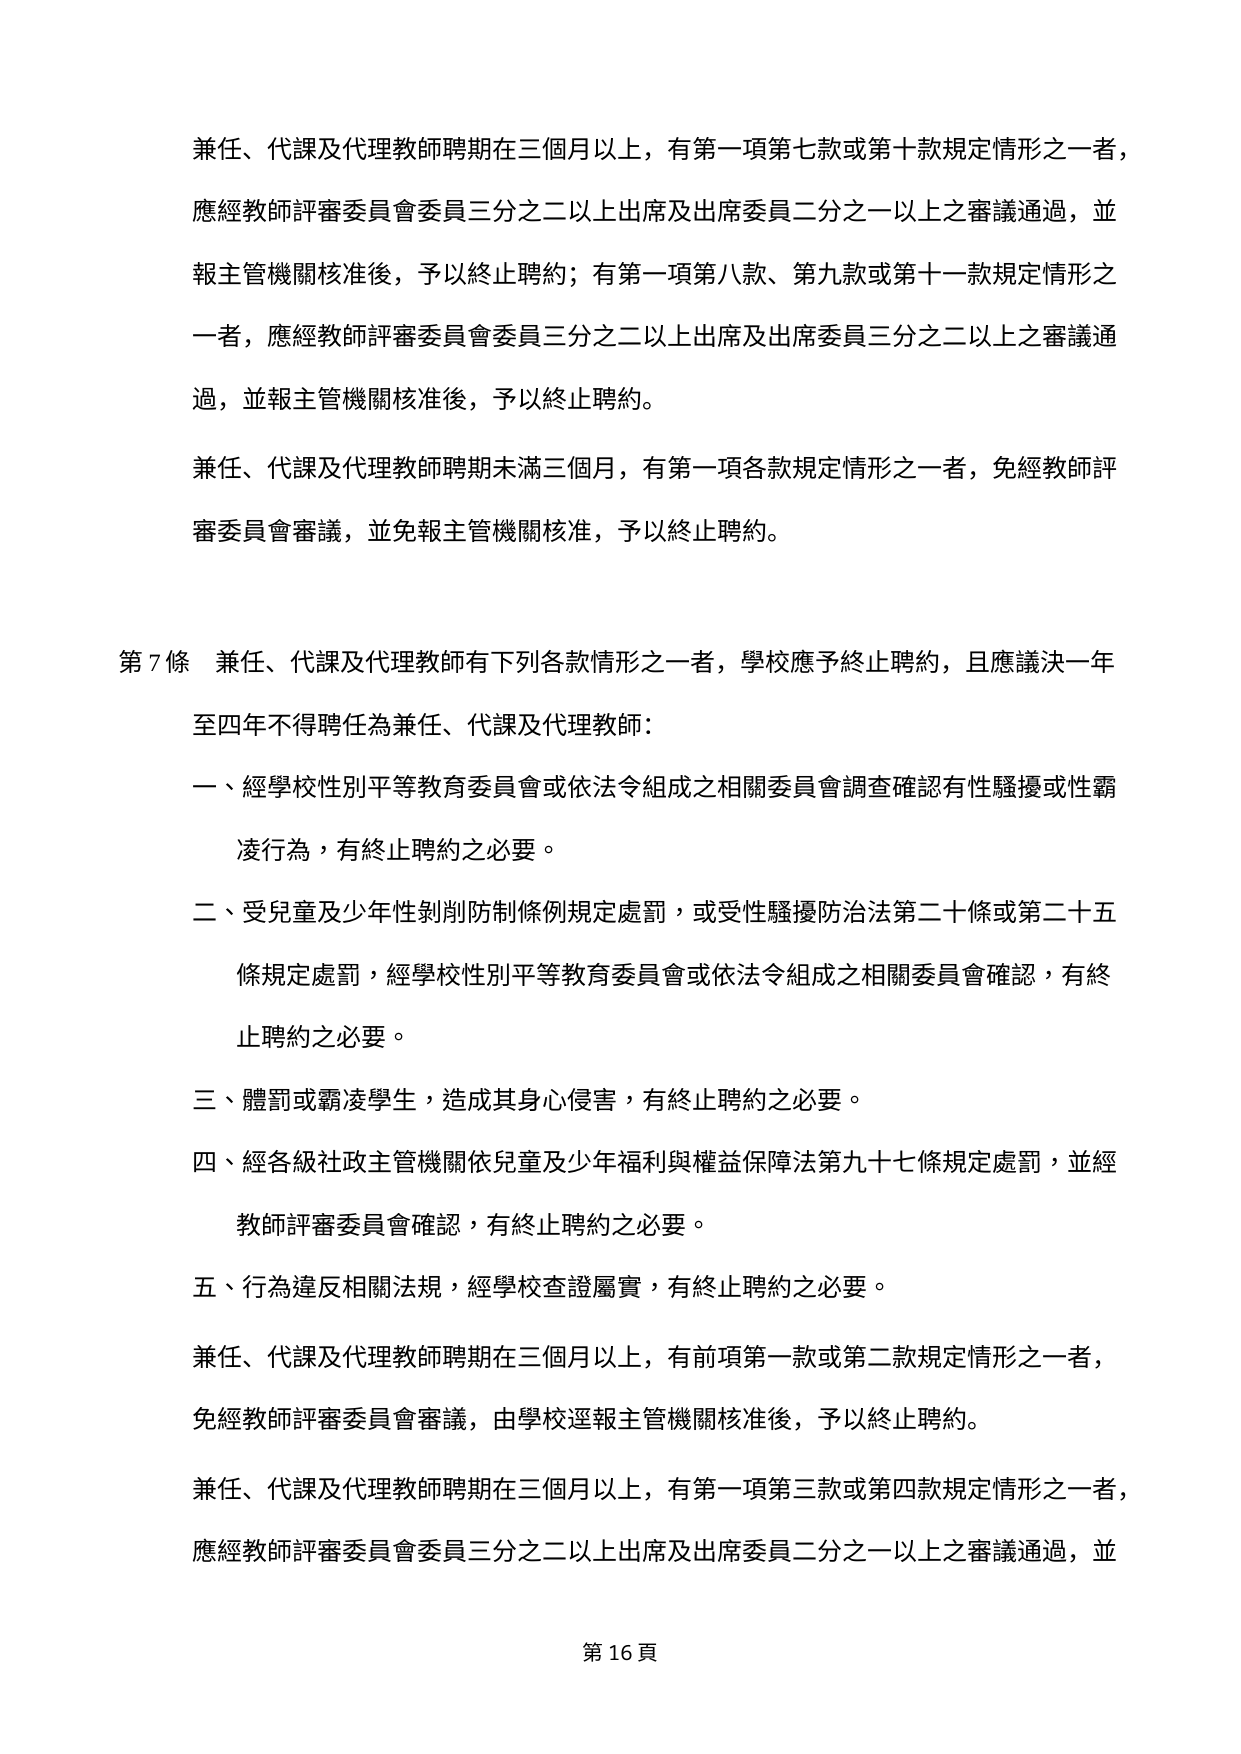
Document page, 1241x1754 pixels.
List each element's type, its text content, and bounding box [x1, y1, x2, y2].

text 二、受兒童及少年性剝削防制條例規定處罰，或受性騷擾防治法第二十條或第二十五條規定處罰，經學校性別平等教育委員會或依法令組成之相關委員會確認，有終止聘約之必要。 [192, 869, 1122, 1057]
text 兼任、代課及代理教師聘期未滿三個月，有第一項各款規定情形之一者，免經教師評審委員會審議，並免報主管機關核准，予以終止聘約。 [192, 425, 1122, 550]
text 五、行為違反相關法規，經學校查證屬實，有終止聘約之必要。 [192, 1244, 1122, 1307]
text 兼任、代課及代理教師聘期在三個月以上，有前項第一款或第二款規定情形之一者，免經教師評審委員會審議，由學校逕報主管機關核准後，予以終止聘約。 [192, 1314, 1122, 1439]
text 一、經學校性別平等教育委員會或依法令組成之相關委員會調查確認有性騷擾或性霸凌行為，有終止聘約之必要。 [192, 744, 1122, 869]
text 兼任、代課及代理教師聘期在三個月以上，有第一項第三款或第四款規定情形之一者，應經教師評審委員會委員三分之二以上出席及出席委員二分之一以上之審議通過，並報主管機關核准後，予以終止聘約；有第一項第五款規定情形者，應經教師評審委員會委員三分之二以上出席及出席委員三分之二以上之審議通過，並報主管機關核准後，予以終止聘約。 [192, 1446, 1122, 1571]
text 四、經各級社政主管機關依兒童及少年福利與權益保障法第九十七條規定處罰，並經教師評審委員會確認，有終止聘約之必要。 [192, 1119, 1122, 1244]
text 兼任、代課及代理教師聘期在三個月以上，有第一項第七款或第十款規定情形之一者，應經教師評審委員會委員三分之二以上出席及出席委員二分之一以上之審議通過，並報主管機關核准後，予以終止聘約；有第一項第八款、第九款或第十一款規定情形之一者，應經教師評審委員會委員三分之二以上出席及出席委員三分之二以上之審議通過，並報主管機關核准後，予以終止聘約。 [192, 106, 1122, 418]
text 三、體罰或霸凌學生，造成其身心侵害，有終止聘約之必要。 [192, 1057, 1122, 1119]
text 第7條 兼任、代課及代理教師有下列各款情形之一者，學校應予終止聘約，且應議決一年至四年不得聘任為兼任、代課及代理教師： [118, 619, 1122, 744]
